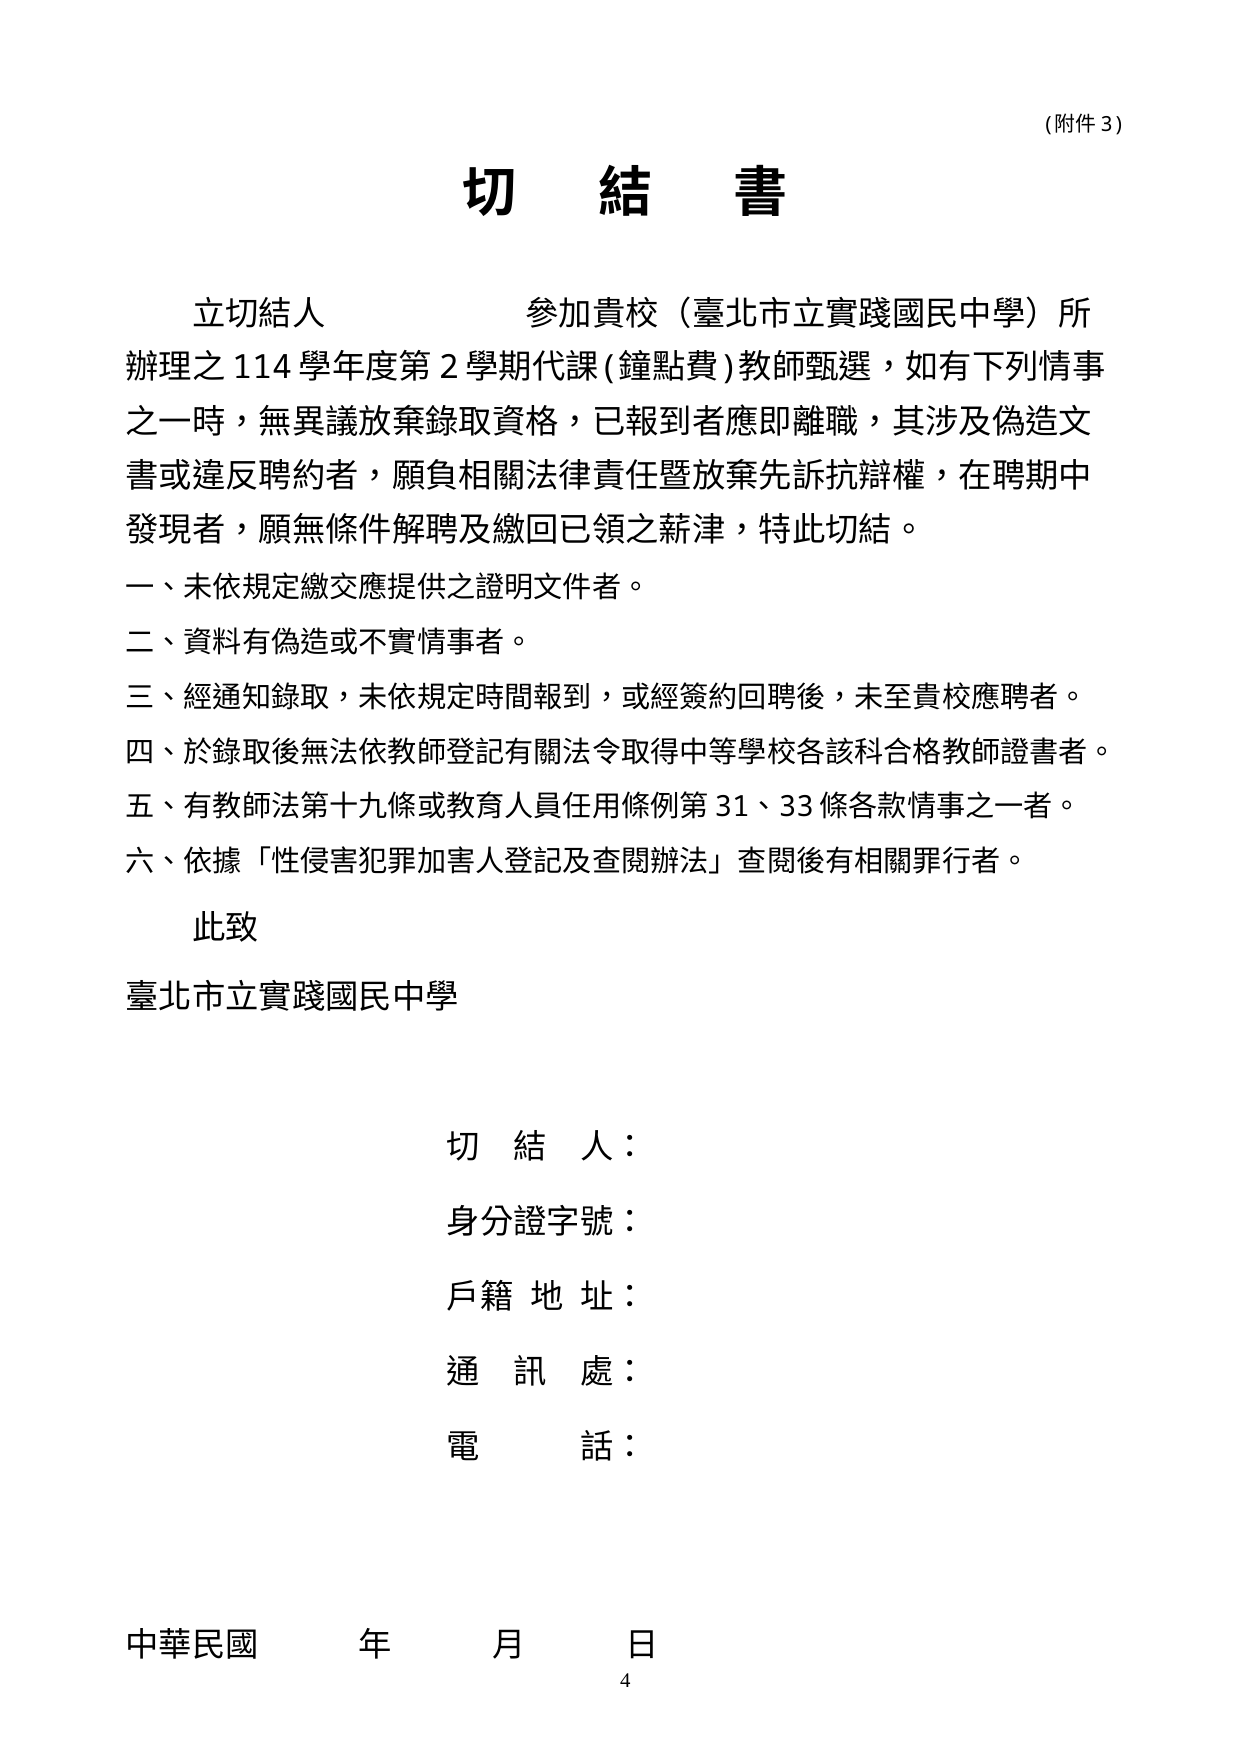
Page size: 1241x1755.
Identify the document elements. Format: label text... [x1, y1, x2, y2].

text 身分證字號： [125, 1168, 1125, 1243]
text 切 結 書 [125, 175, 1125, 221]
text 戶籍 地 址： [125, 1243, 1125, 1318]
text 電 話： [125, 1393, 1125, 1468]
text 二、資料有偽造或不實情事者。 [125, 618, 1125, 661]
text 臺北市立實踐國民中學 [125, 968, 1125, 1018]
text 切 結 人： [125, 1093, 1125, 1168]
text 一、未依規定繳交應提供之證明文件者。 [125, 564, 1125, 606]
text 三、經通知錄取，未依規定時間報到，或經簽約回聘後，未至貴校應聘者。 [125, 673, 1125, 716]
text 此致 [125, 899, 1125, 949]
text 六、依據「性侵害犯罪加害人登記及查閱辦法」查閱後有相關罪行者。 [125, 838, 1125, 880]
text (附件3) [125, 83, 1125, 144]
text 四、於錄取後無法依教師登記有關法令取得中等學校各該科合格教師證書者。 [125, 728, 1125, 770]
text 五、有教師法第十九條或教育人員任用條例第31、33條各款情事之一者。 [125, 783, 1125, 825]
text 通 訊 處： [125, 1318, 1125, 1393]
text 中華民國 年 月 日 [125, 1618, 1125, 1666]
text 立切結人 參加貴校（臺北市立實踐國民中學）所辦理之114學年度第2學期代課(鐘點費)教師甄選，如有下列情事之一時，無異議放棄錄取資格，已報到者應即離職，其涉及偽造文書或違反聘約者，願負相關法律責任暨放棄先訴抗辯權，在聘期中發現者，願無條件解聘及繳回已領之薪津，特此切結。 [125, 280, 1125, 551]
